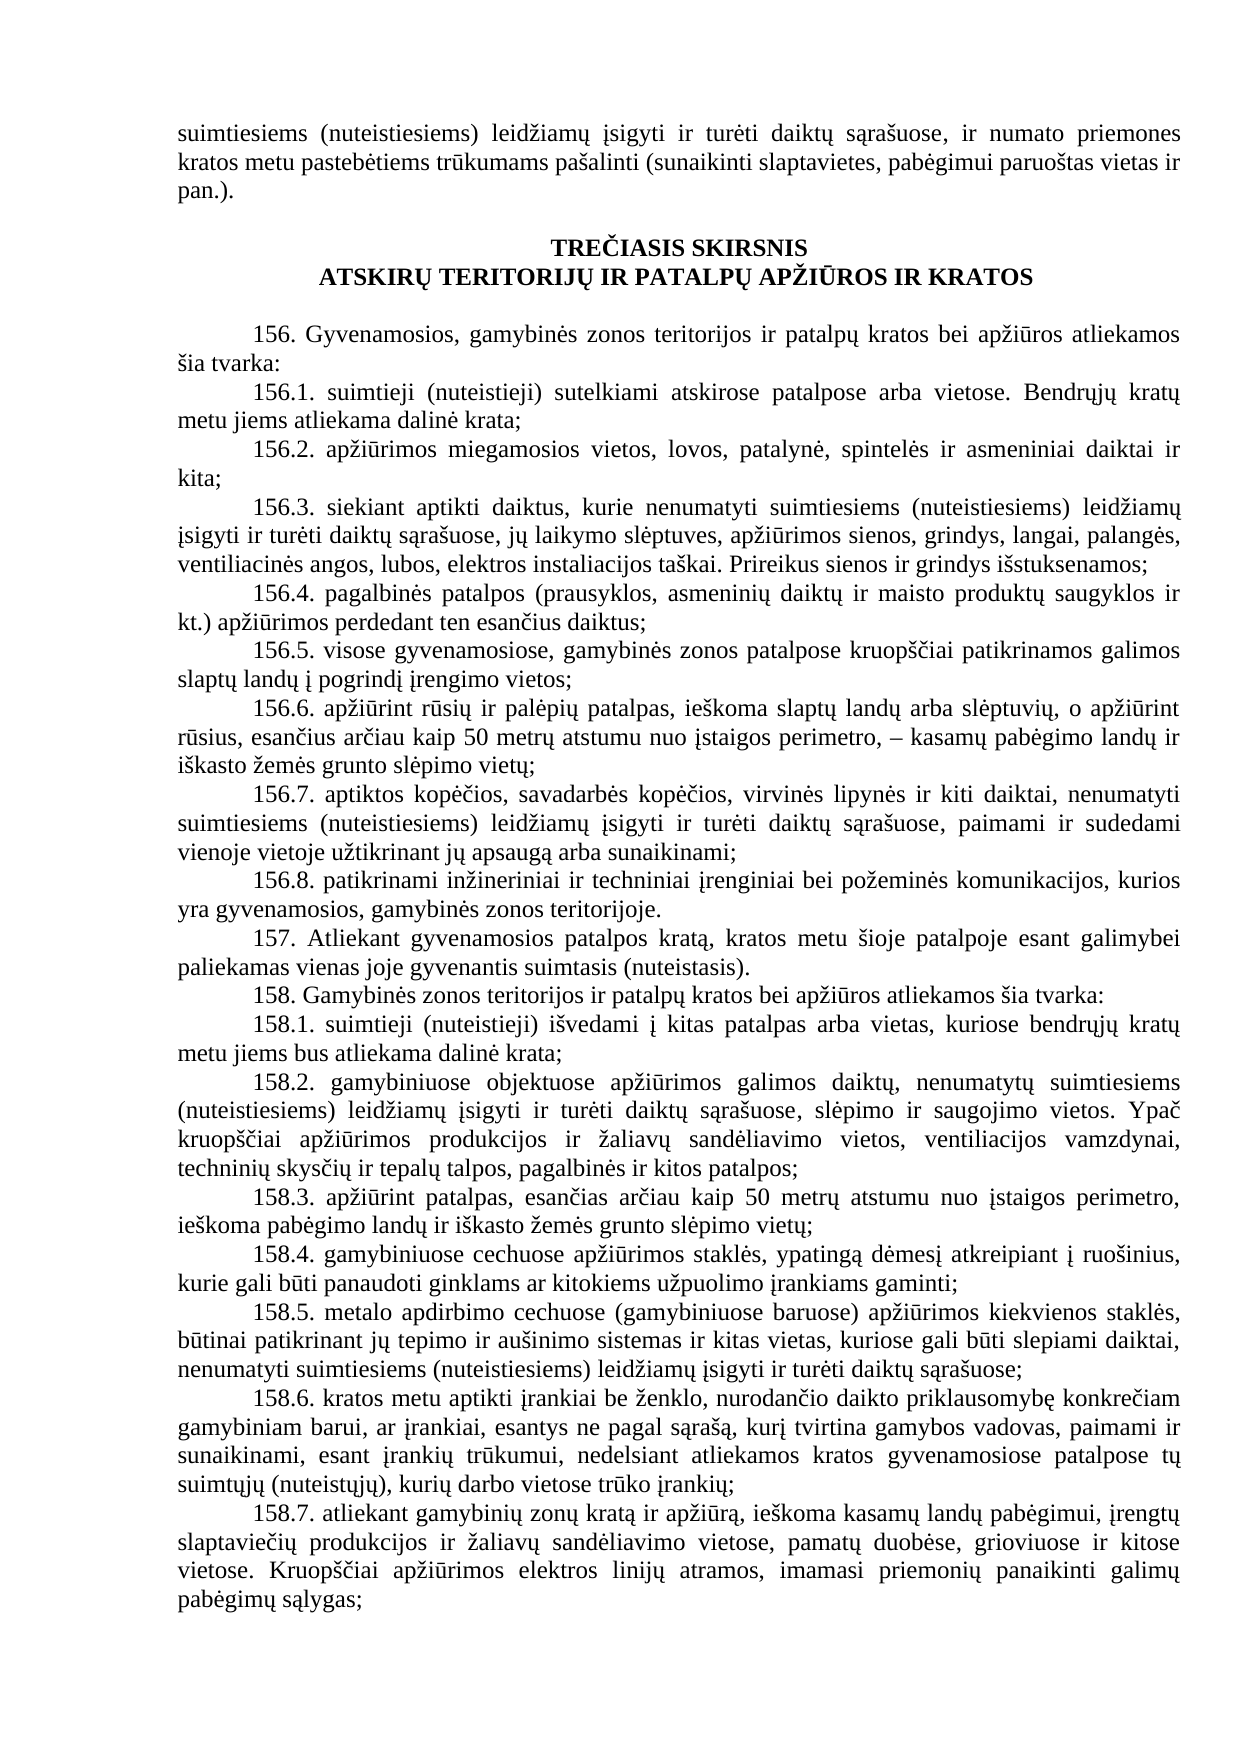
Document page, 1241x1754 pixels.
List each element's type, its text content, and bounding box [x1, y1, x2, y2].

text ATSKIRŲ TERITORIJŲ IR PATALPŲ APŽIŪROS IR KRATOS [177, 262, 1181, 291]
text 156.7. aptiktos kopėčios, savadarbės kopėčios, virvinės lipynės ir kiti daiktai, nenumatyti suimtiesiems (nuteistiesiems) leidžiamų įsigyti ir turėti daiktų sąrašuose, paimami ir sudedami vienoje vietoje užtikrinant jų apsaugą arba sunaikinami; [177, 779, 1181, 866]
text 156. Gyvenamosios, gamybinės zonos teritorijos ir patalpų kratos bei apžiūros atliekamos šia tvarka: [177, 319, 1181, 377]
text suimtiesiems (nuteistiesiems) leidžiamų įsigyti ir turėti daiktų sąrašuose, ir numato priemones kratos metu pastebėtiems trūkumams pašalinti (sunaikinti slaptavietes, pabėgimui paruoštas vietas ir pan.). [177, 118, 1181, 204]
text 157. Atliekant gyvenamosios patalpos kratą, kratos metu šioje patalpoje esant galimybei paliekamas vienas joje gyvenantis suimtasis (nuteistasis). [177, 923, 1181, 981]
text 156.8. patikrinami inžineriniai ir techniniai įrenginiai bei požeminės komunikacijos, kurios yra gyvenamosios, gamybinės zonos teritorijoje. [177, 866, 1181, 923]
text 158.1. suimtieji (nuteistieji) išvedami į kitas patalpas arba vietas, kuriose bendrųjų kratų metu jiems bus atliekama dalinė krata; [177, 1009, 1181, 1067]
text 156.6. apžiūrint rūsių ir palėpių patalpas, ieškoma slaptų landų arba slėptuvių, o apžiūrint rūsius, esančius arčiau kaip 50 metrų atstumu nuo įstaigos perimetro, – kasamų pabėgimo landų ir iškasto žemės grunto slėpimo vietų; [177, 693, 1181, 779]
text 158.7. atliekant gamybinių zonų kratą ir apžiūrą, ieškoma kasamų landų pabėgimui, įrengtų slaptaviečių produkcijos ir žaliavų sandėliavimo vietose, pamatų duobėse, grioviuose ir kitose vietose. Kruopščiai apžiūrimos elektros linijų atramos, imamasi priemonių panaikinti galimų pabėgimų sąlygas; [177, 1498, 1181, 1613]
text 158. Gamybinės zonos teritorijos ir patalpų kratos bei apžiūros atliekamos šia tvarka: [177, 981, 1181, 1009]
text 158.2. gamybiniuose objektuose apžiūrimos galimos daiktų, nenumatytų suimtiesiems (nuteistiesiems) leidžiamų įsigyti ir turėti daiktų sąrašuose, slėpimo ir saugojimo vietos. Ypač kruopščiai apžiūrimos produkcijos ir žaliavų sandėliavimo vietos, ventiliacijos vamzdynai, techninių skysčių ir tepalų talpos, pagalbinės ir kitos patalpos; [177, 1067, 1181, 1182]
text 158.5. metalo apdirbimo cechuose (gamybiniuose baruose) apžiūrimos kiekvienos staklės, būtinai patikrinant jų tepimo ir aušinimo sistemas ir kitas vietas, kuriose gali būti slepiami daiktai, nenumatyti suimtiesiems (nuteistiesiems) leidžiamų įsigyti ir turėti daiktų sąrašuose; [177, 1297, 1181, 1383]
text 156.4. pagalbinės patalpos (prausyklos, asmeninių daiktų ir maisto produktų saugyklos ir kt.) apžiūrimos perdedant ten esančius daiktus; [177, 578, 1181, 636]
text 156.3. siekiant aptikti daiktus, kurie nenumatyti suimtiesiems (nuteistiesiems) leidžiamų įsigyti ir turėti daiktų sąrašuose, jų laikymo slėptuves, apžiūrimos sienos, grindys, langai, palangės, ventiliacinės angos, lubos, elektros instaliacijos taškai. Prireikus sienos ir grindys išstuksenamos; [177, 492, 1181, 578]
text 158.4. gamybiniuose cechuose apžiūrimos staklės, ypatingą dėmesį atkreipiant į ruošinius, kurie gali būti panaudoti ginklams ar kitokiems užpuolimo įrankiams gaminti; [177, 1239, 1181, 1297]
text TREČIASIS SKIRSNIS [177, 233, 1181, 262]
text 158.3. apžiūrint patalpas, esančias arčiau kaip 50 metrų atstumu nuo įstaigos perimetro, ieškoma pabėgimo landų ir iškasto žemės grunto slėpimo vietų; [177, 1182, 1181, 1239]
text 156.2. apžiūrimos miegamosios vietos, lovos, patalynė, spintelės ir asmeniniai daiktai ir kita; [177, 434, 1181, 492]
text 156.1. suimtieji (nuteistieji) sutelkiami atskirose patalpose arba vietose. Bendrųjų kratų metu jiems atliekama dalinė krata; [177, 377, 1181, 434]
text 156.5. visose gyvenamosiose, gamybinės zonos patalpose kruopščiai patikrinamos galimos slaptų landų į pogrindį įrengimo vietos; [177, 636, 1181, 693]
text 158.6. kratos metu aptikti įrankiai be ženklo, nurodančio daikto priklausomybę konkrečiam gamybiniam barui, ar įrankiai, esantys ne pagal sąrašą, kurį tvirtina gamybos vadovas, paimami ir sunaikinami, esant įrankių trūkumui, nedelsiant atliekamos kratos gyvenamosiose patalpose tų suimtųjų (nuteistųjų), kurių darbo vietose trūko įrankių; [177, 1383, 1181, 1498]
